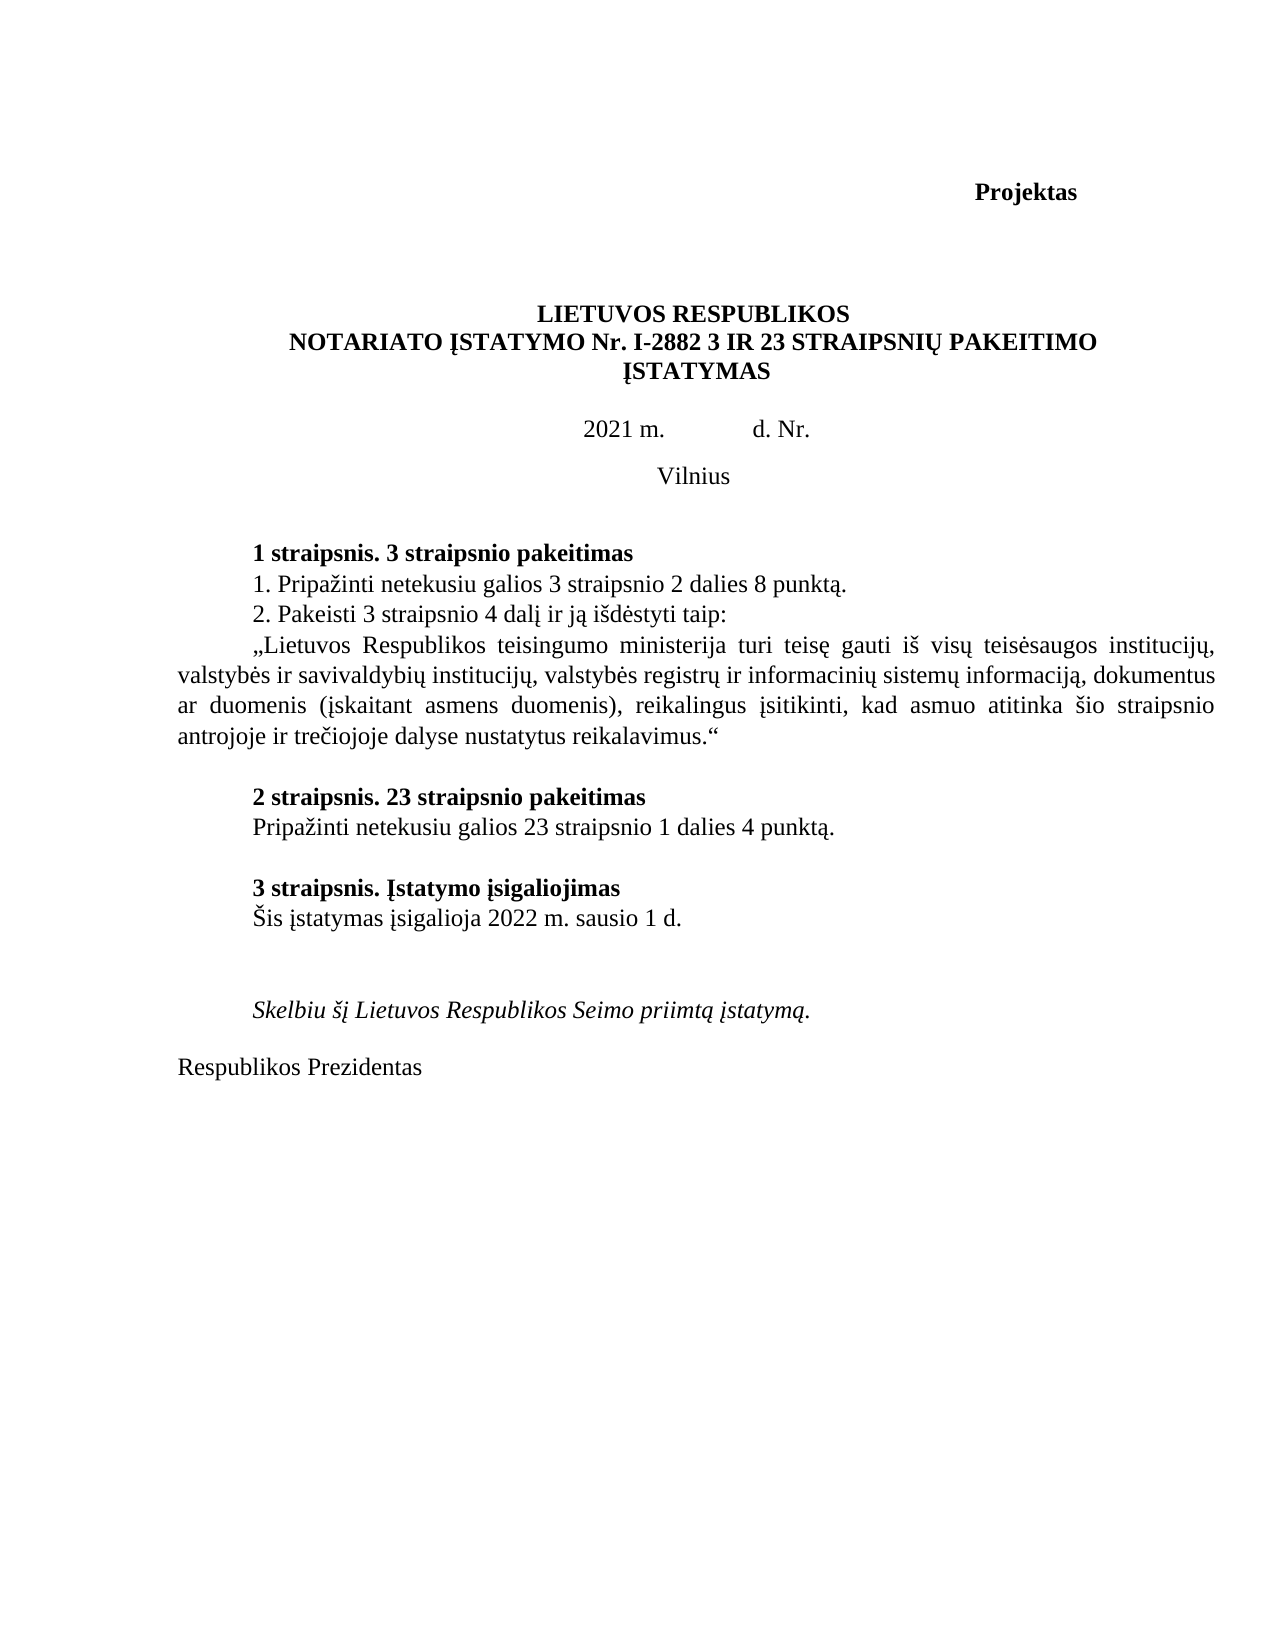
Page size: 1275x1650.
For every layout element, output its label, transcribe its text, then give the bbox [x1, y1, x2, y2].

text Skelbiu šį Lietuvos Respublikos Seimo priimtą įstatymą. [177, 995, 1216, 1023]
text Šis įstatymas įsigalioja 2022 m. sausio 1 d. [177, 903, 1216, 932]
text LIETUVOS RESPUBLIKOS [177, 299, 1216, 327]
text Vilnius [177, 461, 1216, 489]
text Projektas [177, 177, 1216, 206]
text 2021 m. d. Nr. [177, 414, 1216, 442]
text „Lietuvos Respublikos teisingumo ministerija turi teisę gauti iš visų teisėsaugos institucijų, valstybės ir savivaldybių institucijų, valstybės registrų ir informacinių sistemų informaciją, dokumentus ar duomenis (įskaitant asmens duomenis), reikalingus įsitikinti, kad asmuo atitinka šio straipsnio antrojoje ir trečiojoje dalyse nustatytus reikalavimus.“ [177, 630, 1216, 750]
text 1. Pripažinti netekusiu galios 3 straipsnio 2 dalies 8 punktą. [252, 569, 1216, 598]
text 2 straipsnis. 23 straipsnio pakeitimas [177, 782, 1216, 811]
text ĮSTATYMAS [177, 356, 1216, 385]
text 3 straipsnis. Įstatymo įsigaliojimas [177, 873, 1216, 902]
text Pripažinti netekusiu galios 23 straipsnio 1 dalies 4 punktą. [177, 812, 1216, 841]
text 1 straipsnis. 3 straipsnio pakeitimas [177, 538, 1216, 567]
text Respublikos Prezidentas [177, 1052, 1216, 1081]
text NOTARIATO ĮSTATYMO Nr. I-2882 3 IR 23 STRAIPSNIŲ PAKEITIMO [177, 327, 1216, 356]
text 2. Pakeisti 3 straipsnio 4 dalį ir ją išdėstyti taip: [177, 599, 1216, 628]
